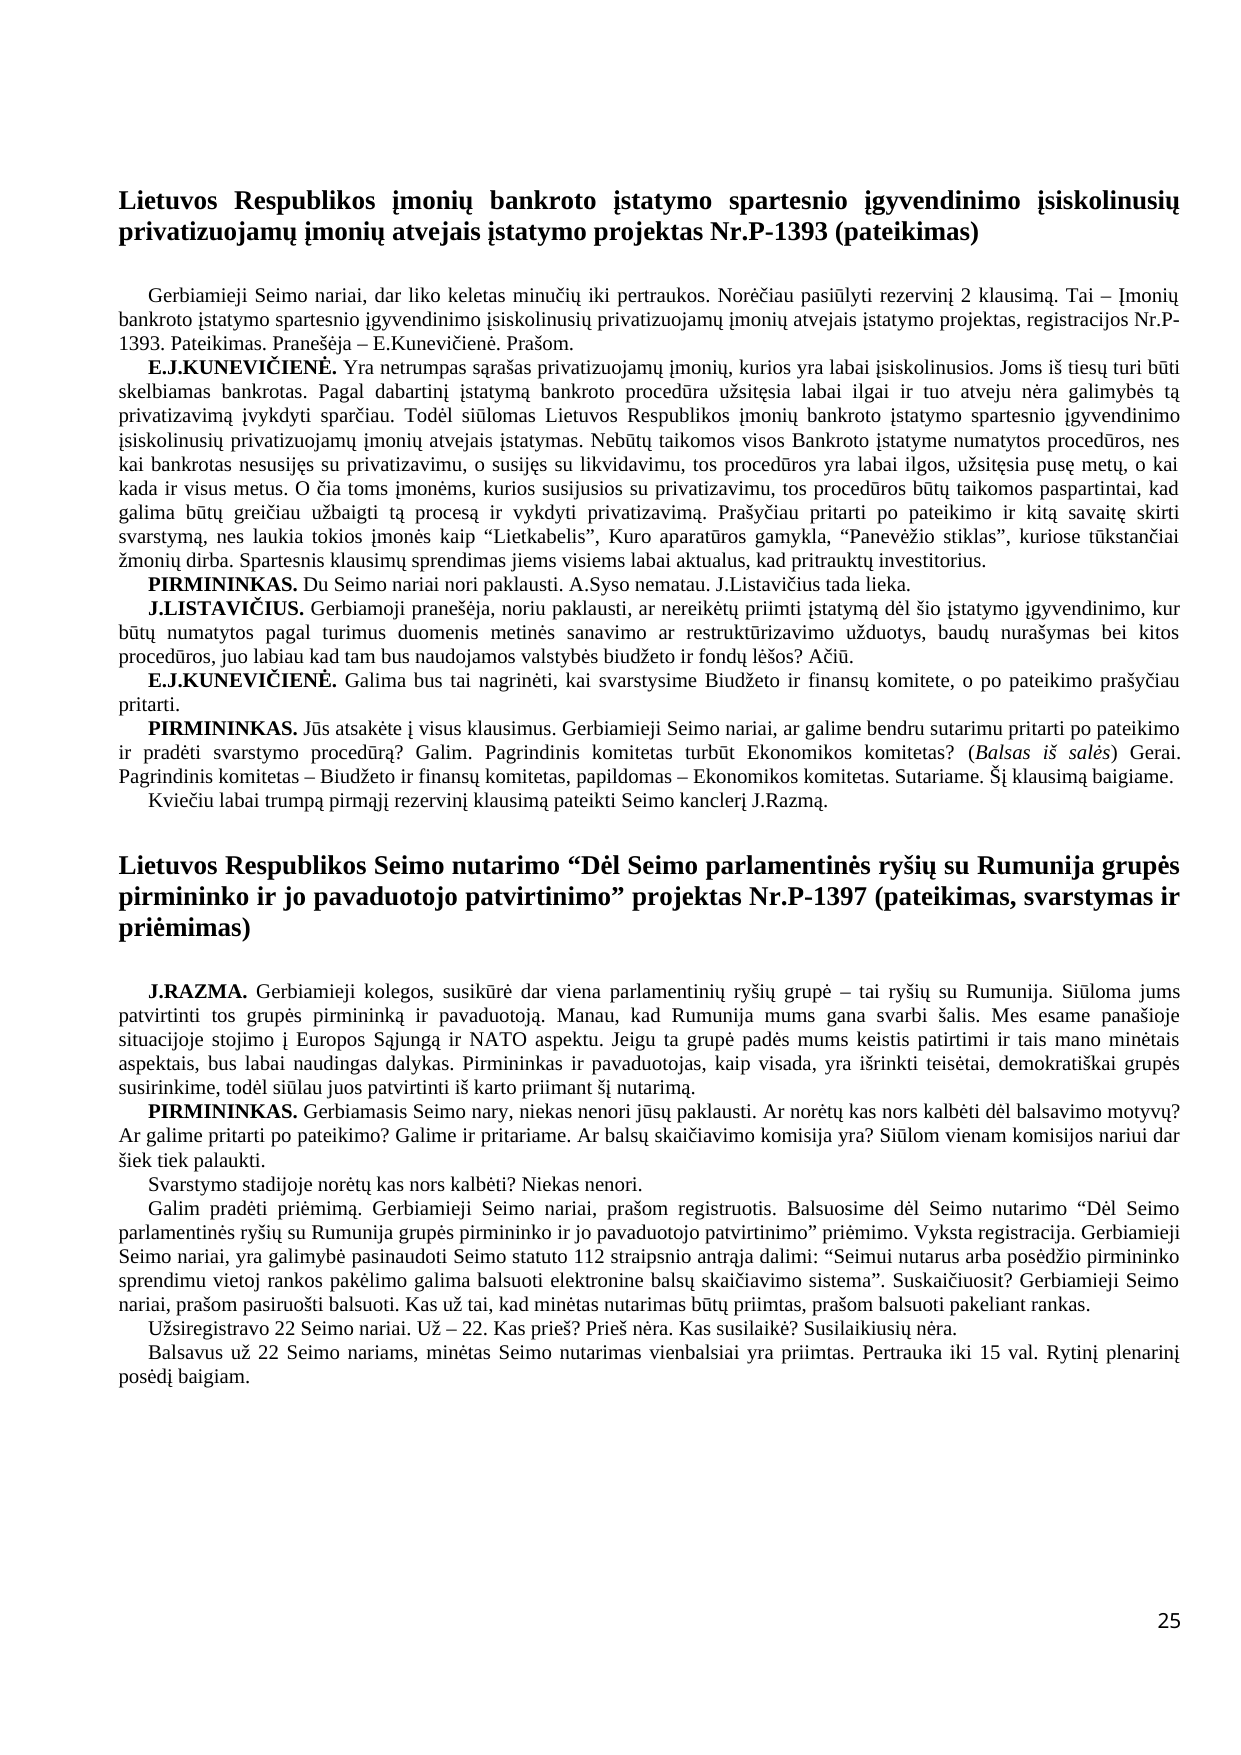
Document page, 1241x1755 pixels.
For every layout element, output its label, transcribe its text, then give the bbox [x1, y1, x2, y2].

text PIRMININKAS. Jūs atsakėte į visus klausimus. Gerbiamieji Seimo nariai, ar galime bendru sutarimu pritarti po pateikimo ir pradėti svarstymo procedūrą? Galim. Pagrindinis komitetas turbūt Ekonomikos komitetas? (Balsas iš salės) Gerai. Pagrindinis komitetas – Biudžeto ir finansų komitetas, papildomas – Ekonomikos komitetas. Sutariame. Šį klausimą baigiame. [118, 716, 1181, 788]
text Lietuvos Respublikos įmonių bankroto įstatymo spartesnio įgyvendinimo įsiskolinusių privatizuojamų įmonių atvejais įstatymo projektas Nr.P-1393 (pateikimas) [118, 184, 1181, 247]
text Svarstymo stadijoje norėtų kas nors kalbėti? Niekas nenori. [118, 1172, 1181, 1196]
text Kviečiu labai trumpą pirmąjį rezervinį klausimą pateikti Seimo kanclerį J.Razmą. [118, 788, 1181, 812]
text J.LISTAVIČIUS. Gerbiamoji pranešėja, noriu paklausti, ar nereikėtų priimti įstatymą dėl šio įstatymo įgyvendinimo, kur būtų numatytos pagal turimus duomenis metinės sanavimo ar restruktūrizavimo užduotys, baudų nurašymas bei kitos procedūros, juo labiau kad tam bus naudojamos valstybės biudžeto ir fondų lėšos? Ačiū. [118, 596, 1181, 668]
text Lietuvos Respublikos Seimo nutarimo “Dėl Seimo parlamentinės ryšių su Rumunija grupės pirmininko ir jo pavaduotojo patvirtinimo” projektas Nr.P-1397 (pateikimas, svarstymas ir priėmimas) [118, 849, 1181, 942]
text Užsiregistravo 22 Seimo nariai. Už – 22. Kas prieš? Prieš nėra. Kas susilaikė? Susilaikiusių nėra. [118, 1316, 1181, 1340]
text Balsavus už 22 Seimo nariams, minėtas Seimo nutarimas vienbalsiai yra priimtas. Pertrauka iki 15 val. Rytinį plenarinį posėdį baigiam. [118, 1340, 1181, 1388]
text PIRMININKAS. Gerbiamasis Seimo nary, niekas nenori jūsų paklausti. Ar norėtų kas nors kalbėti dėl balsavimo motyvų? Ar galime pritarti po pateikimo? Galime ir pritariame. Ar balsų skaičiavimo komisija yra? Siūlom vienam komisijos nariui dar šiek tiek palaukti. [118, 1099, 1181, 1172]
text Galim pradėti priėmimą. Gerbiamieji Seimo nariai, prašom registruotis. Balsuosime dėl Seimo nutarimo “Dėl Seimo parlamentinės ryšių su Rumunija grupės pirmininko ir jo pavaduotojo patvirtinimo” priėmimo. Vyksta registracija. Gerbiamieji Seimo nariai, yra galimybė pasinaudoti Seimo statuto 112 straipsnio antrąja dalimi: “Seimui nutarus arba posėdžio pirmininko sprendimu vietoj rankos pakėlimo galima balsuoti elektronine balsų skaičiavimo sistema”. Suskaičiuosit? Gerbiamieji Seimo nariai, prašom pasiruošti balsuoti. Kas už tai, kad minėtas nutarimas būtų priimtas, prašom balsuoti pakeliant rankas. [118, 1196, 1181, 1316]
text J.RAZMA. Gerbiamieji kolegos, susikūrė dar viena parlamentinių ryšių grupė – tai ryšių su Rumunija. Siūloma jums patvirtinti tos grupės pirmininką ir pavaduotoją. Manau, kad Rumunija mums gana svarbi šalis. Mes esame panašioje situacijoje stojimo į Europos Sąjungą ir NATO aspektu. Jeigu ta grupė padės mums keistis patirtimi ir tais mano minėtais aspektais, bus labai naudingas dalykas. Pirmininkas ir pavaduotojas, kaip visada, yra išrinkti teisėtai, demokratiškai grupės susirinkime, todėl siūlau juos patvirtinti iš karto priimant šį nutarimą. [118, 979, 1181, 1099]
text PIRMININKAS. Du Seimo nariai nori paklausti. A.Syso nematau. J.Listavičius tada lieka. [118, 572, 1181, 596]
text Gerbiamieji Seimo nariai, dar liko keletas minučių iki pertraukos. Norėčiau pasiūlyti rezervinį 2 klausimą. Tai – Įmonių bankroto įstatymo spartesnio įgyvendinimo įsiskolinusių privatizuojamų įmonių atvejais įstatymo projektas, registracijos Nr.P-1393. Pateikimas. Pranešėja – E.Kunevičienė. Prašom. [118, 283, 1181, 355]
text E.J.KUNEVIČIENĖ. Galima bus tai nagrinėti, kai svarstysime Biudžeto ir finansų komitete, o po pateikimo prašyčiau pritarti. [118, 668, 1181, 716]
text E.J.KUNEVIČIENĖ. Yra netrumpas sąrašas privatizuojamų įmonių, kurios yra labai įsiskolinusios. Joms iš tiesų turi būti skelbiamas bankrotas. Pagal dabartinį įstatymą bankroto procedūra užsitęsia labai ilgai ir tuo atveju nėra galimybės tą privatizavimą įvykdyti sparčiau. Todėl siūlomas Lietuvos Respublikos įmonių bankroto įstatymo spartesnio įgyvendinimo įsiskolinusių privatizuojamų įmonių atvejais įstatymas. Nebūtų taikomos visos Bankroto įstatyme numatytos procedūros, nes kai bankrotas nesusijęs su privatizavimu, o susijęs su likvidavimu, tos procedūros yra labai ilgos, užsitęsia pusę metų, o kai kada ir visus metus. O čia toms įmonėms, kurios susijusios su privatizavimu, tos procedūros būtų taikomos paspartintai, kad galima būtų greičiau užbaigti tą procesą ir vykdyti privatizavimą. Prašyčiau pritarti po pateikimo ir kitą savaitę skirti svarstymą, nes laukia tokios įmonės kaip “Lietkabelis”, Kuro aparatūros gamykla, “Panevėžio stiklas”, kuriose tūkstančiai žmonių dirba. Spartesnis klausimų sprendimas jiems visiems labai aktualus, kad pritrauktų investitorius. [118, 355, 1181, 572]
